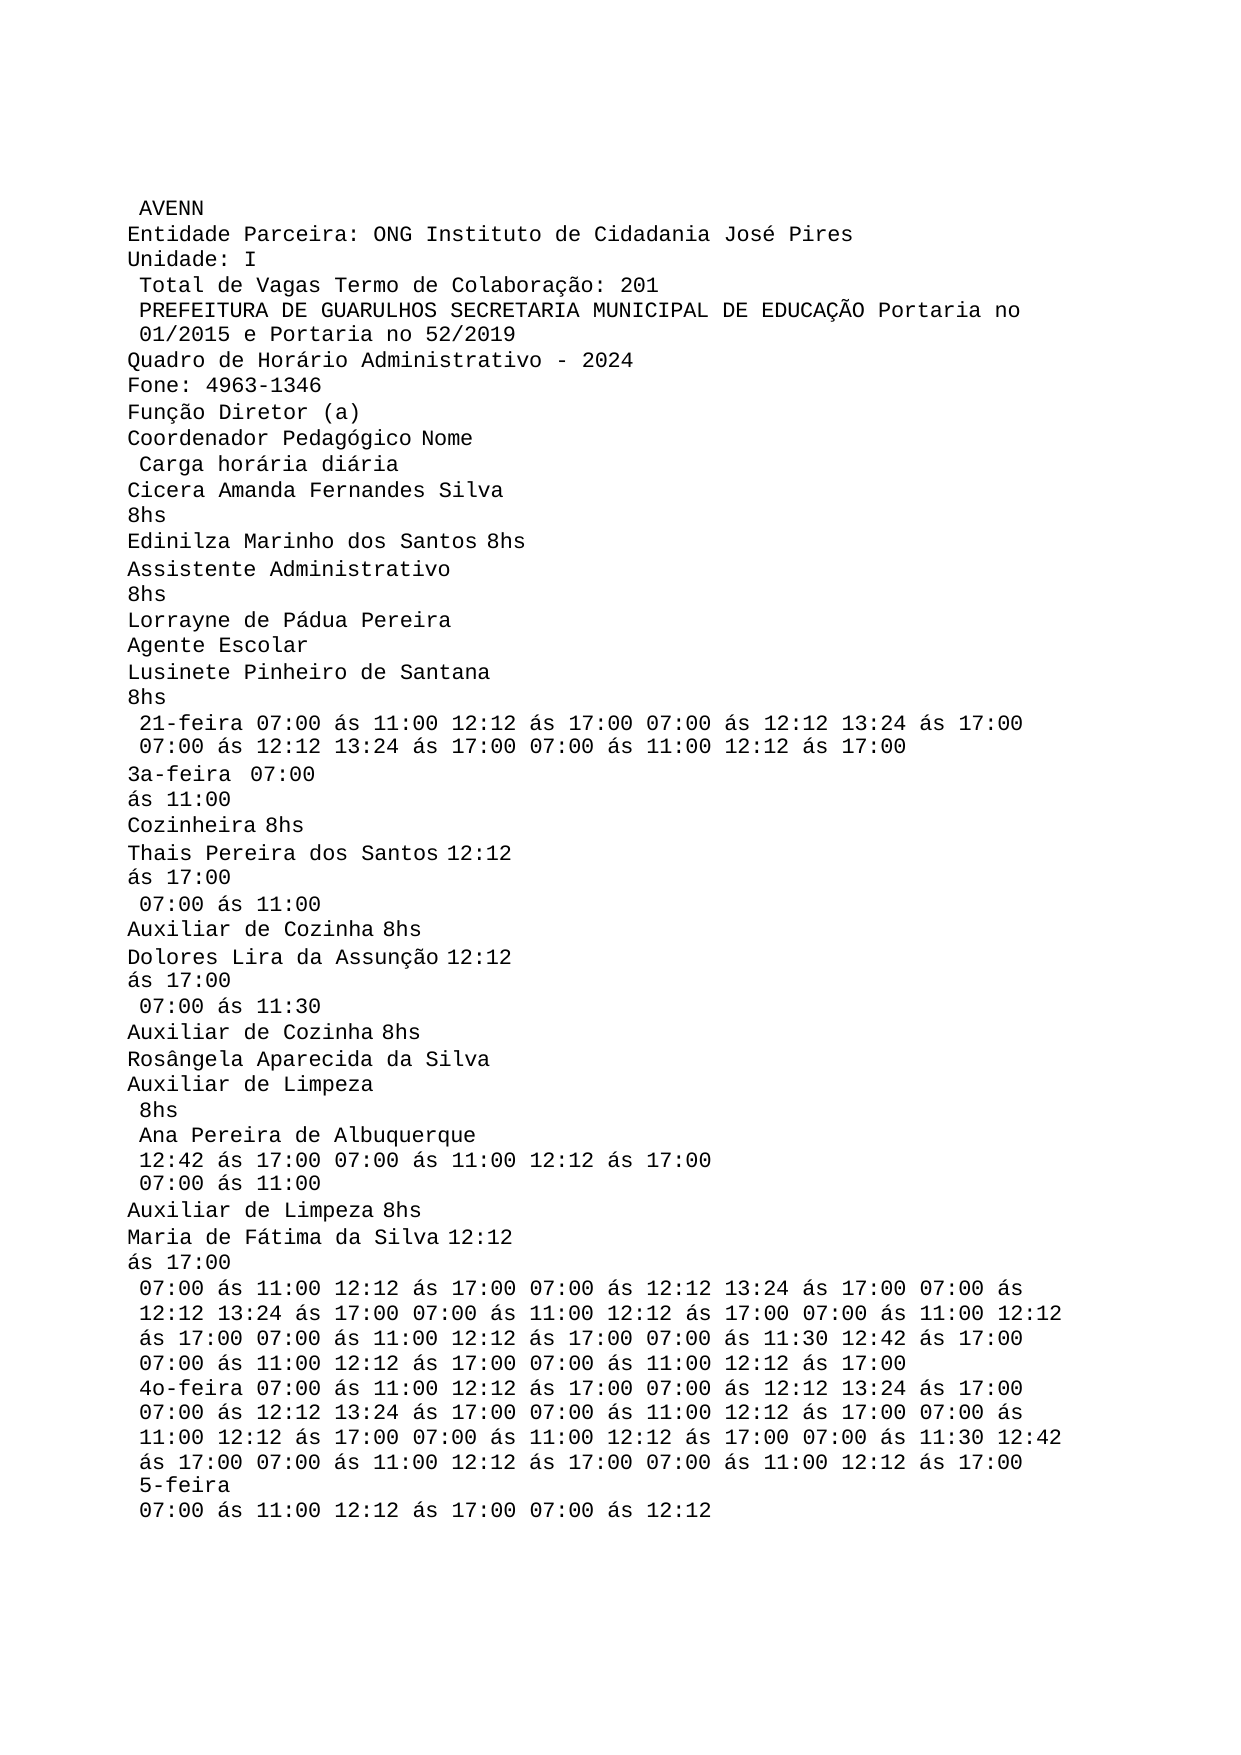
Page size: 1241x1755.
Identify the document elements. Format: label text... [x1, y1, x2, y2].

text 07:00 ás 11:00 [139, 891, 1084, 916]
text 07:00 ás 11:30 [139, 994, 1084, 1019]
text 07:00 ás 11:00 12:12 ás 17:00 07:00 ás 12:12 [139, 1499, 1084, 1524]
text Lorrayne de Pádua Pereira Agente Escolar [127, 607, 474, 659]
text Entidade Parceira: ONG Instituto de Cidadania José Pires Unidade: I [127, 221, 965, 272]
text 12:12 13:24 ás 17:00 07:00 ás 11:00 12:12 ás 17:00 07:00 ás 11:00 12:12 [139, 1301, 1084, 1326]
text PREFEITURA DE GUARULHOS SECRETARIA MUNICIPAL DE EDUCAÇÃO Portaria no [139, 297, 1084, 322]
text 07:00 ás 12:12 13:24 ás 17:00 07:00 ás 11:00 12:12 ás 17:00 07:00 ás [139, 1400, 1084, 1425]
text Rosângela Aparecida da Silva Auxiliar de Limpeza [127, 1046, 514, 1098]
text ás 17:00 07:00 ás 11:00 12:12 ás 17:00 07:00 ás 11:30 12:42 ás 17:00 [139, 1326, 1084, 1350]
text Lusinete Pinheiro de Santana 8hs [127, 659, 507, 711]
text 21-feira 07:00 ás 11:00 12:12 ás 17:00 07:00 ás 12:12 13:24 ás 17:00 [139, 711, 1084, 736]
text Auxiliar de Cozinha 8hs [127, 1019, 423, 1046]
text ás 17:00 07:00 ás 11:00 12:12 ás 17:00 07:00 ás 11:00 12:12 ás 17:00 [139, 1449, 1084, 1474]
text Cozinheira 8hs [127, 812, 306, 839]
text 07:00 ás 11:00 12:12 ás 17:00 07:00 ás 11:00 12:12 ás 17:00 [139, 1350, 1084, 1375]
text Cicera Amanda Fernandes Silva 8hs [127, 477, 526, 528]
text 07:00 ás 11:00 [139, 1172, 1084, 1197]
text Quadro de Horário Administrativo - 2024 Fone: 4963-1346 [127, 347, 708, 398]
text Ana Pereira de Albuquerque [139, 1123, 1084, 1147]
text Auxiliar de Limpeza 8hs [127, 1197, 423, 1224]
text Função Diretor (a) Coordenador Pedagógico Nome [127, 398, 474, 452]
text Total de Vagas Termo de Colaboração: 201 [139, 272, 1084, 297]
text 07:00 ás 11:00 12:12 ás 17:00 07:00 ás 12:12 13:24 ás 17:00 07:00 ás [139, 1276, 1084, 1301]
text Auxiliar de Cozinha 8hs [127, 916, 423, 943]
text 5-feira [139, 1474, 1084, 1499]
text Assistente Administrativo 8hs [127, 556, 474, 607]
text Thais Pereira dos Santos 12:12 ás 17:00 [127, 839, 514, 891]
text 11:00 12:12 ás 17:00 07:00 ás 11:00 12:12 ás 17:00 07:00 ás 11:30 12:42 [139, 1425, 1084, 1449]
text Maria de Fátima da Silva 12:12 ás 17:00 [127, 1224, 514, 1276]
text Dolores Lira da Assunção 12:12 ás 17:00 [127, 943, 514, 994]
text AVENN [139, 196, 1084, 221]
text 8hs [139, 1098, 1084, 1123]
text Edinilza Marinho dos Santos 8hs [127, 528, 526, 556]
text Carga horária diária [139, 452, 1084, 477]
text 12:42 ás 17:00 07:00 ás 11:00 12:12 ás 17:00 [139, 1147, 1084, 1172]
text 01/2015 e Portaria no 52/2019 [139, 322, 1084, 347]
text 07:00 ás 12:12 13:24 ás 17:00 07:00 ás 11:00 12:12 ás 17:00 [139, 736, 1084, 761]
text 3a-feira 07:00 ás 11:00 [127, 761, 324, 812]
text 4o-feira 07:00 ás 11:00 12:12 ás 17:00 07:00 ás 12:12 13:24 ás 17:00 [139, 1375, 1084, 1400]
